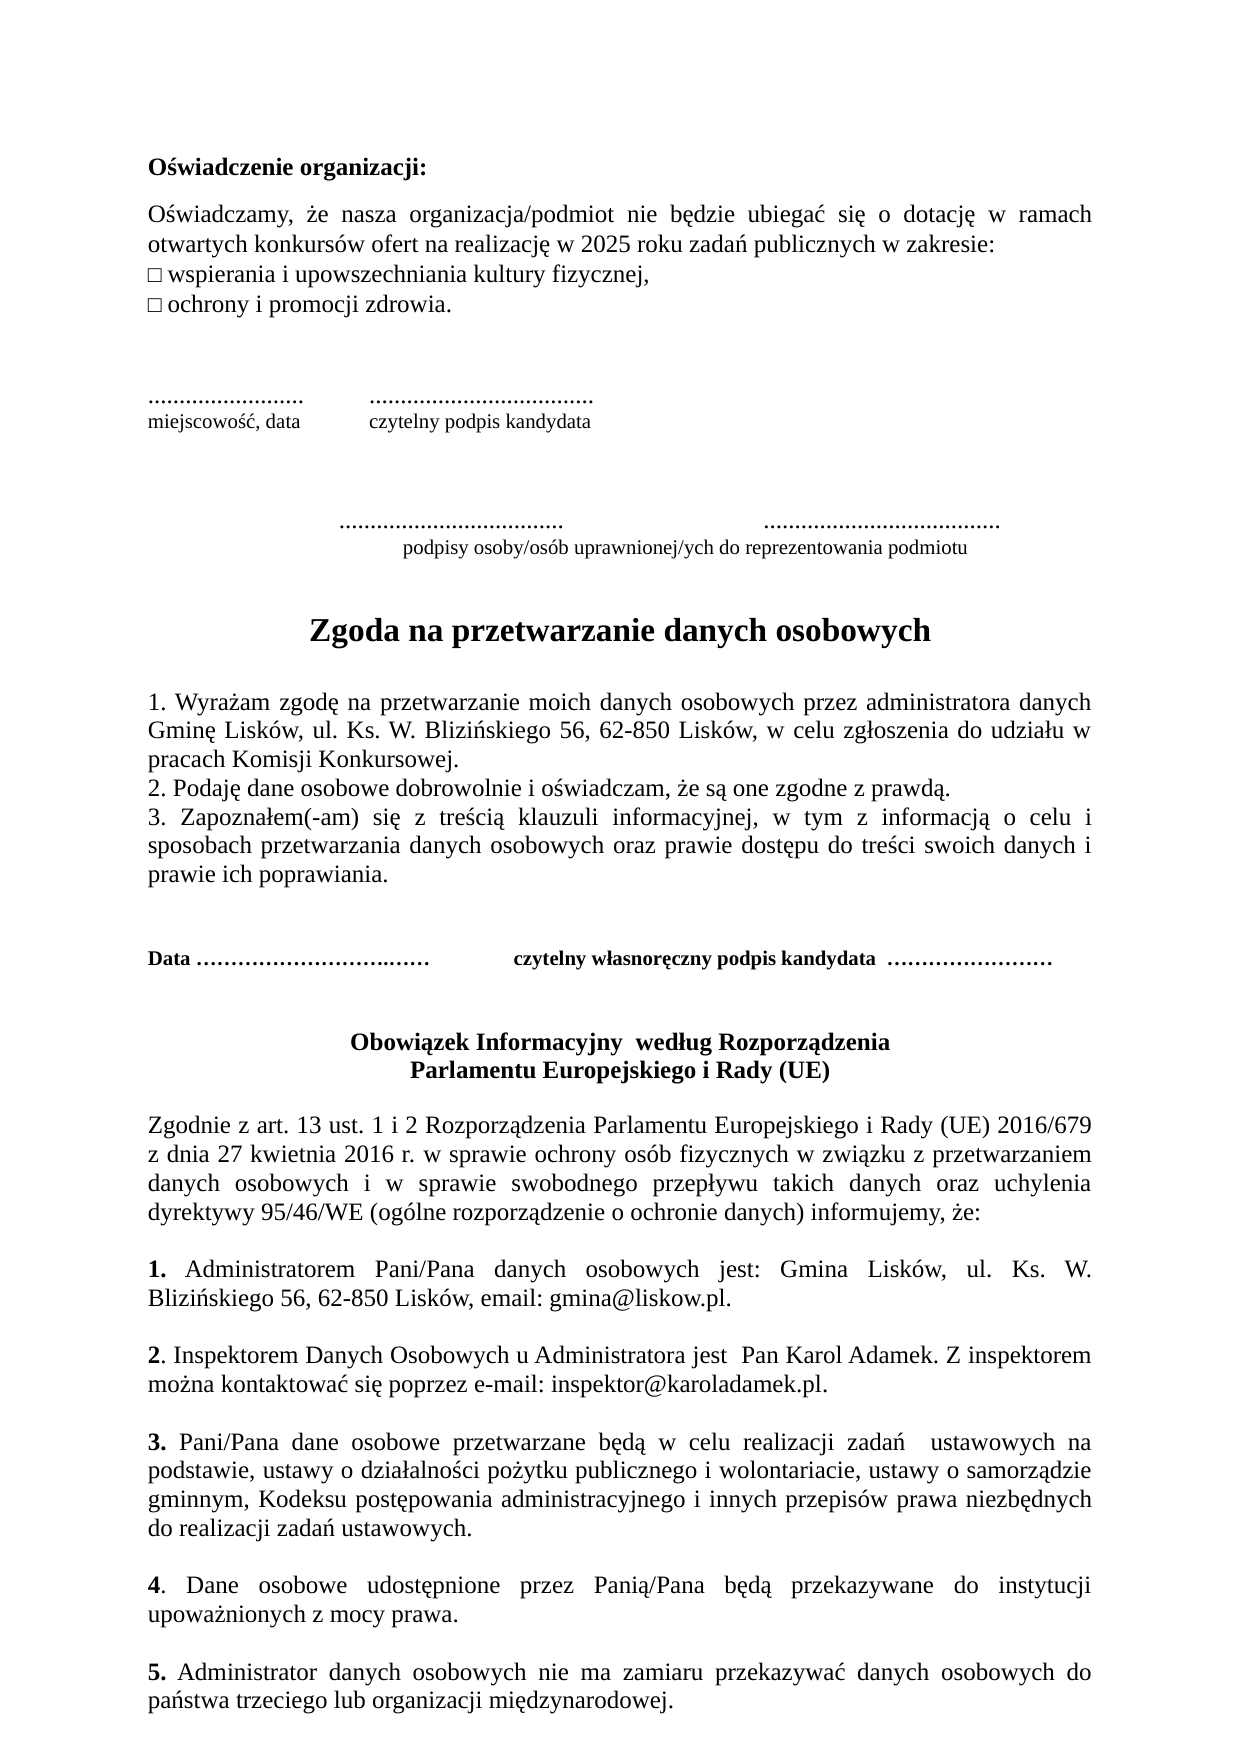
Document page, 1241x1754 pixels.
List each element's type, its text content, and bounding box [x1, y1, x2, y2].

text Obowiązek Informacyjny według Rozporządzenia [148, 1027, 1093, 1055]
text 1. Wyrażam zgodę na przetwarzanie moich danych osobowych przez administratora danych Gminę Lisków, ul. Ks. W. Blizińskiego 56, 62-850 Lisków, w celu zgłoszenia do udziału w pracach Komisji Konkursowej. [148, 687, 1093, 773]
text Zgoda na przetwarzanie danych osobowych [148, 610, 1093, 648]
text Data ……………………….…… czytelny własnoręczny podpis kandydata …………………… [148, 946, 1093, 970]
text 2. Inspektorem Danych Osobowych u Administratora jest Pan Karol Adamek. Z inspektorem można kontaktować się poprzez e-mail: inspektor@karoladamek.pl. [148, 1340, 1093, 1398]
text □ ochrony i promocji zdrowia. [148, 289, 1093, 318]
text 5. Administrator danych osobowych nie ma zamiaru przekazywać danych osobowych do państwa trzeciego lub organizacji międzynarodowej. [148, 1657, 1093, 1714]
text ......................... .................................... [148, 380, 1093, 409]
text Zgodnie z art. 13 ust. 1 i 2 Rozporządzenia Parlamentu Europejskiego i Rady (UE) 2016/679 z dnia 27 kwietnia 2016 r. w sprawie ochrony osób fizycznych w związku z przetwarzaniem danych osobowych i w sprawie swobodnego przepływu takich danych oraz uchylenia dyrektywy 95/46/WE (ogólne rozporządzenie o ochronie danych) informujemy, że: [148, 1110, 1093, 1225]
text Parlamentu Europejskiego i Rady (UE) [148, 1055, 1093, 1084]
text 3. Pani/Pana dane osobowe przetwarzane będą w celu realizacji zadań ustawowych na podstawie, ustawy o działalności pożytku publicznego i wolontariacie, ustawy o samorządzie gminnym, Kodeksu postępowania administracyjnego i innych przepisów prawa niezbędnych do realizacji zadań ustawowych. [148, 1427, 1093, 1542]
text Oświadczenie organizacji: [148, 152, 1093, 181]
text 2. Podaję dane osobowe dobrowolnie i oświadczam, że są one zgodne z prawdą. [148, 773, 1093, 802]
text □ wspierania i upowszechniania kultury fizycznej, [148, 259, 1093, 288]
text 1. Administratorem Pani/Pana danych osobowych jest: Gmina Lisków, ul. Ks. W. Blizińskiego 56, 62-850 Lisków, email: gmina@liskow.pl. [148, 1254, 1093, 1312]
text 3. Zapoznałem(-am) się z treścią klauzuli informacyjnej, w tym z informacją o celu i sposobach przetwarzania danych osobowych oraz prawie dostępu do treści swoich danych i prawie ich poprawiania. [148, 802, 1093, 888]
text .................................... ...................................... [339, 505, 1093, 534]
text Oświadczamy, że nasza organizacja/podmiot nie będzie ubiegać się o dotację w ramach otwartych konkursów ofert na realizację w 2025 roku zadań publicznych w zakresie: [148, 199, 1093, 258]
text 4. Dane osobowe udostępnione przez Panią/Pana będą przekazywane do instytucji upoważnionych z mocy prawa. [148, 1570, 1093, 1628]
text miejscowość, data czytelny podpis kandydata [148, 409, 1093, 433]
text podpisy osoby/osób uprawnionej/ych do reprezentowania podmiotu [148, 535, 1093, 559]
